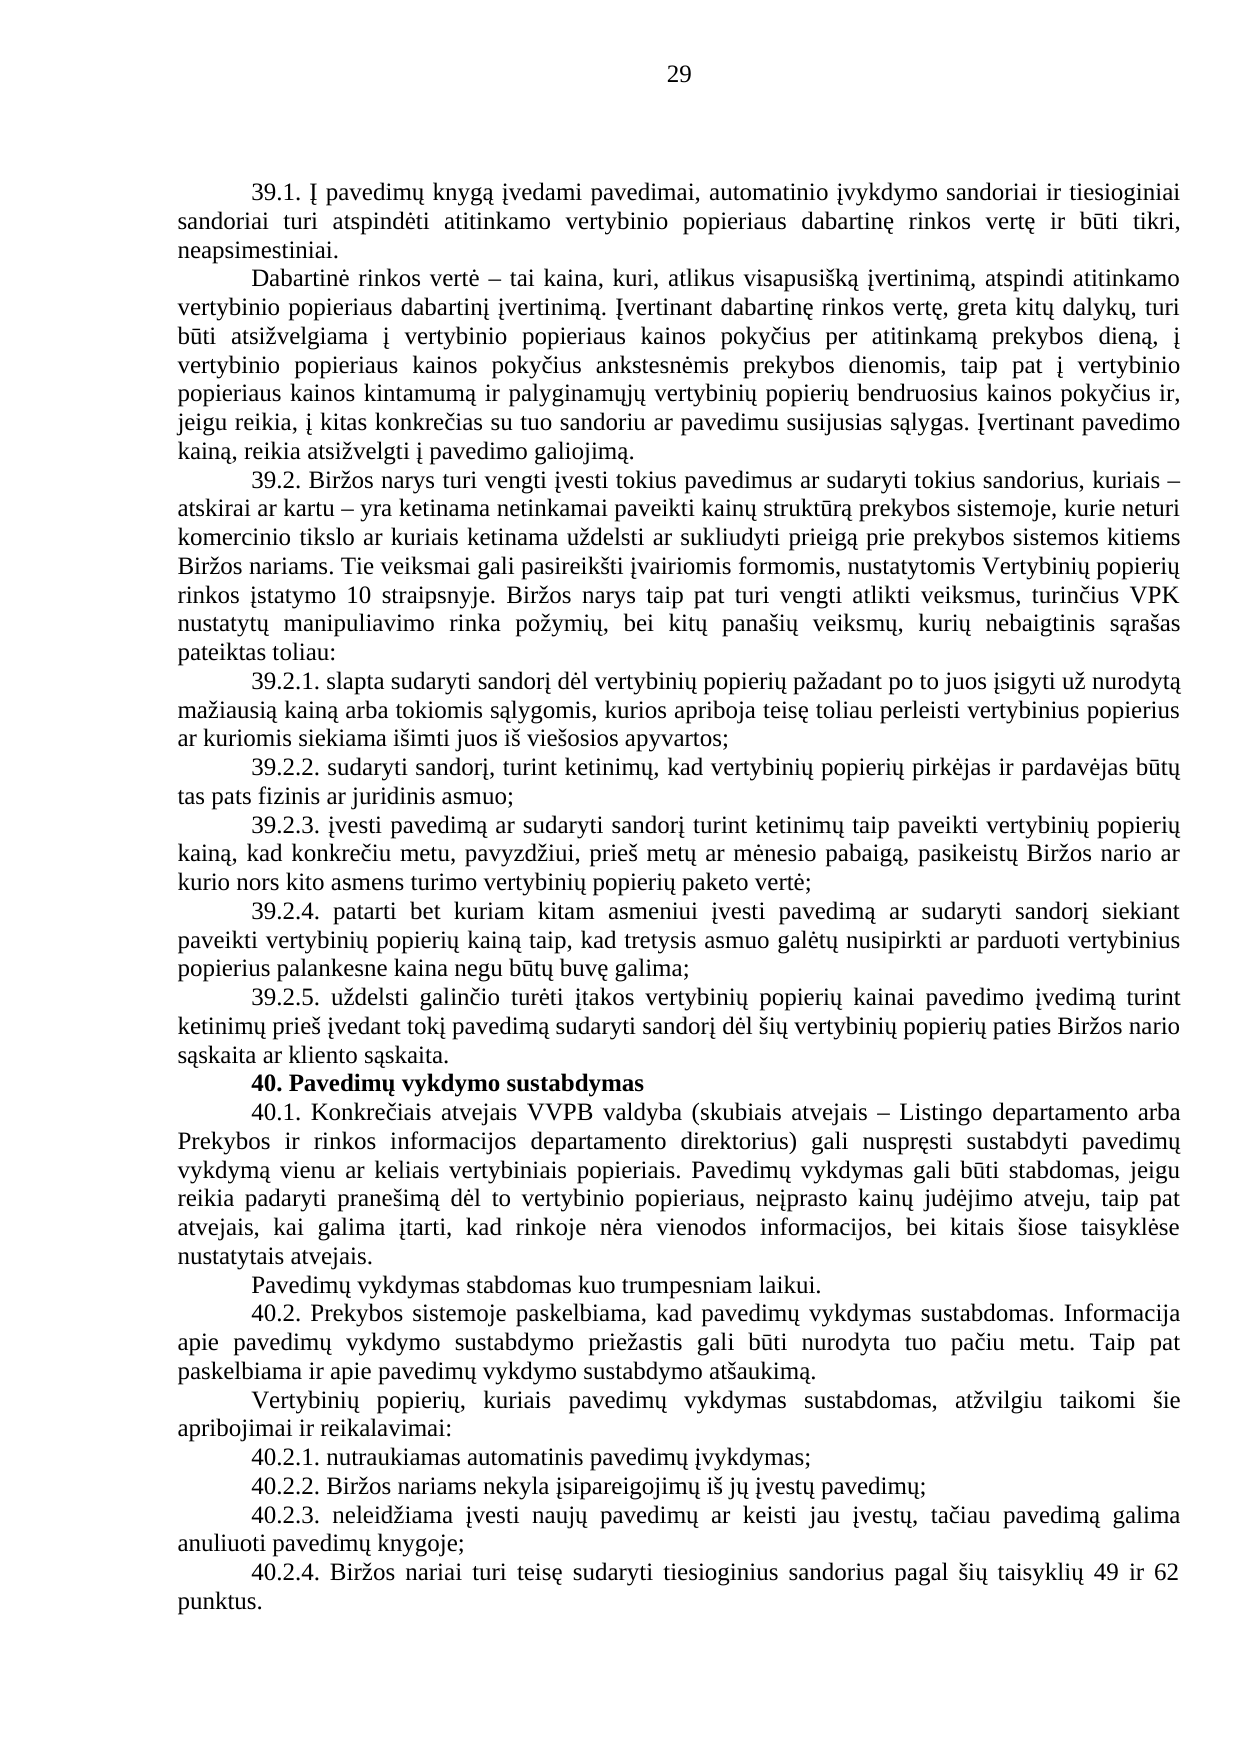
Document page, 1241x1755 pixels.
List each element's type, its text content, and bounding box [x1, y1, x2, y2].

text 40.2.2. Biržos nariams nekyla įsipareigojimų iš jų įvestų pavedimų; [177, 1471, 1181, 1500]
text 40.2.3. neleidžiama įvesti naujų pavedimų ar keisti jau įvestų, tačiau pavedimą galima anuliuoti pavedimų knygoje; [177, 1500, 1181, 1557]
text 40.2.1. nutraukiamas automatinis pavedimų įvykdymas; [177, 1442, 1181, 1471]
text 39.1. Į pavedimų knygą įvedami pavedimai, automatinio įvykdymo sandoriai ir tiesioginiai sandoriai turi atspindėti atitinkamo vertybinio popieriaus dabartinę rinkos vertę ir būti tikri, neapsimestiniai. [177, 177, 1181, 263]
text 40.2.4. Biržos nariai turi teisę sudaryti tiesioginius sandorius pagal šių taisyklių 49 ir 62 punktus. [177, 1557, 1181, 1615]
text 40.1. Konkrečiais atvejais VVPB valdyba (skubiais atvejais – Listingo departamento arba Prekybos ir rinkos informacijos departamento direktorius) gali nuspręsti sustabdyti pavedimų vykdymą vienu ar keliais vertybiniais popieriais. Pavedimų vykdymas gali būti stabdomas, jeigu reikia padaryti pranešimą dėl to vertybinio popieriaus, neįprasto kainų judėjimo atveju, taip pat atvejais, kai galima įtarti, kad rinkoje nėra vienodos informacijos, bei kitais šiose taisyklėse nustatytais atvejais. [177, 1097, 1181, 1270]
text 39.2.3. įvesti pavedimą ar sudaryti sandorį turint ketinimų taip paveikti vertybinių popierių kainą, kad konkrečiu metu, pavyzdžiui, prieš metų ar mėnesio pabaigą, pasikeistų Biržos nario ar kurio nors kito asmens turimo vertybinių popierių paketo vertė; [177, 810, 1181, 896]
text 39.2.4. patarti bet kuriam kitam asmeniui įvesti pavedimą ar sudaryti sandorį siekiant paveikti vertybinių popierių kainą taip, kad tretysis asmuo galėtų nusipirkti ar parduoti vertybinius popierius palankesne kaina negu būtų buvę galima; [177, 896, 1181, 982]
text 39.2. Biržos narys turi vengti įvesti tokius pavedimus ar sudaryti tokius sandorius, kuriais – atskirai ar kartu – yra ketinama netinkamai paveikti kainų struktūrą prekybos sistemoje, kurie neturi komercinio tikslo ar kuriais ketinama uždelsti ar sukliudyti prieigą prie prekybos sistemos kitiems Biržos nariams. Tie veiksmai gali pasireikšti įvairiomis formomis, nustatytomis Vertybinių popierių rinkos įstatymo 10 straipsnyje. Biržos narys taip pat turi vengti atlikti veiksmus, turinčius VPK nustatytų manipuliavimo rinka požymių, bei kitų panašių veiksmų, kurių nebaigtinis sąrašas pateiktas toliau: [177, 465, 1181, 666]
text Pavedimų vykdymas stabdomas kuo trumpesniam laikui. [177, 1270, 1181, 1298]
text 39.2.1. slapta sudaryti sandorį dėl vertybinių popierių pažadant po to juos įsigyti už nurodytą mažiausią kainą arba tokiomis sąlygomis, kurios apriboja teisę toliau perleisti vertybinius popierius ar kuriomis siekiama išimti juos iš viešosios apyvartos; [177, 666, 1181, 752]
text 39.2.5. uždelsti galinčio turėti įtakos vertybinių popierių kainai pavedimo įvedimą turint ketinimų prieš įvedant tokį pavedimą sudaryti sandorį dėl šių vertybinių popierių paties Biržos nario sąskaita ar kliento sąskaita. [177, 982, 1181, 1068]
text Vertybinių popierių, kuriais pavedimų vykdymas sustabdomas, atžvilgiu taikomi šie apribojimai ir reikalavimai: [177, 1385, 1181, 1442]
text Dabartinė rinkos vertė – tai kaina, kuri, atlikus visapusišką įvertinimą, atspindi atitinkamo vertybinio popieriaus dabartinį įvertinimą. Įvertinant dabartinę rinkos vertę, greta kitų dalykų, turi būti atsižvelgiama į vertybinio popieriaus kainos pokyčius per atitinkamą prekybos dieną, į vertybinio popieriaus kainos pokyčius ankstesnėmis prekybos dienomis, taip pat į vertybinio popieriaus kainos kintamumą ir palyginamųjų vertybinių popierių bendruosius kainos pokyčius ir, jeigu reikia, į kitas konkrečias su tuo sandoriu ar pavedimu susijusias sąlygas. Įvertinant pavedimo kainą, reikia atsižvelgti į pavedimo galiojimą. [177, 263, 1181, 465]
text 40.2. Prekybos sistemoje paskelbiama, kad pavedimų vykdymas sustabdomas. Informacija apie pavedimų vykdymo sustabdymo priežastis gali būti nurodyta tuo pačiu metu. Taip pat paskelbiama ir apie pavedimų vykdymo sustabdymo atšaukimą. [177, 1298, 1181, 1385]
text 39.2.2. sudaryti sandorį, turint ketinimų, kad vertybinių popierių pirkėjas ir pardavėjas būtų tas pats fizinis ar juridinis asmuo; [177, 752, 1181, 810]
text 40. Pavedimų vykdymo sustabdymas [177, 1068, 1181, 1097]
